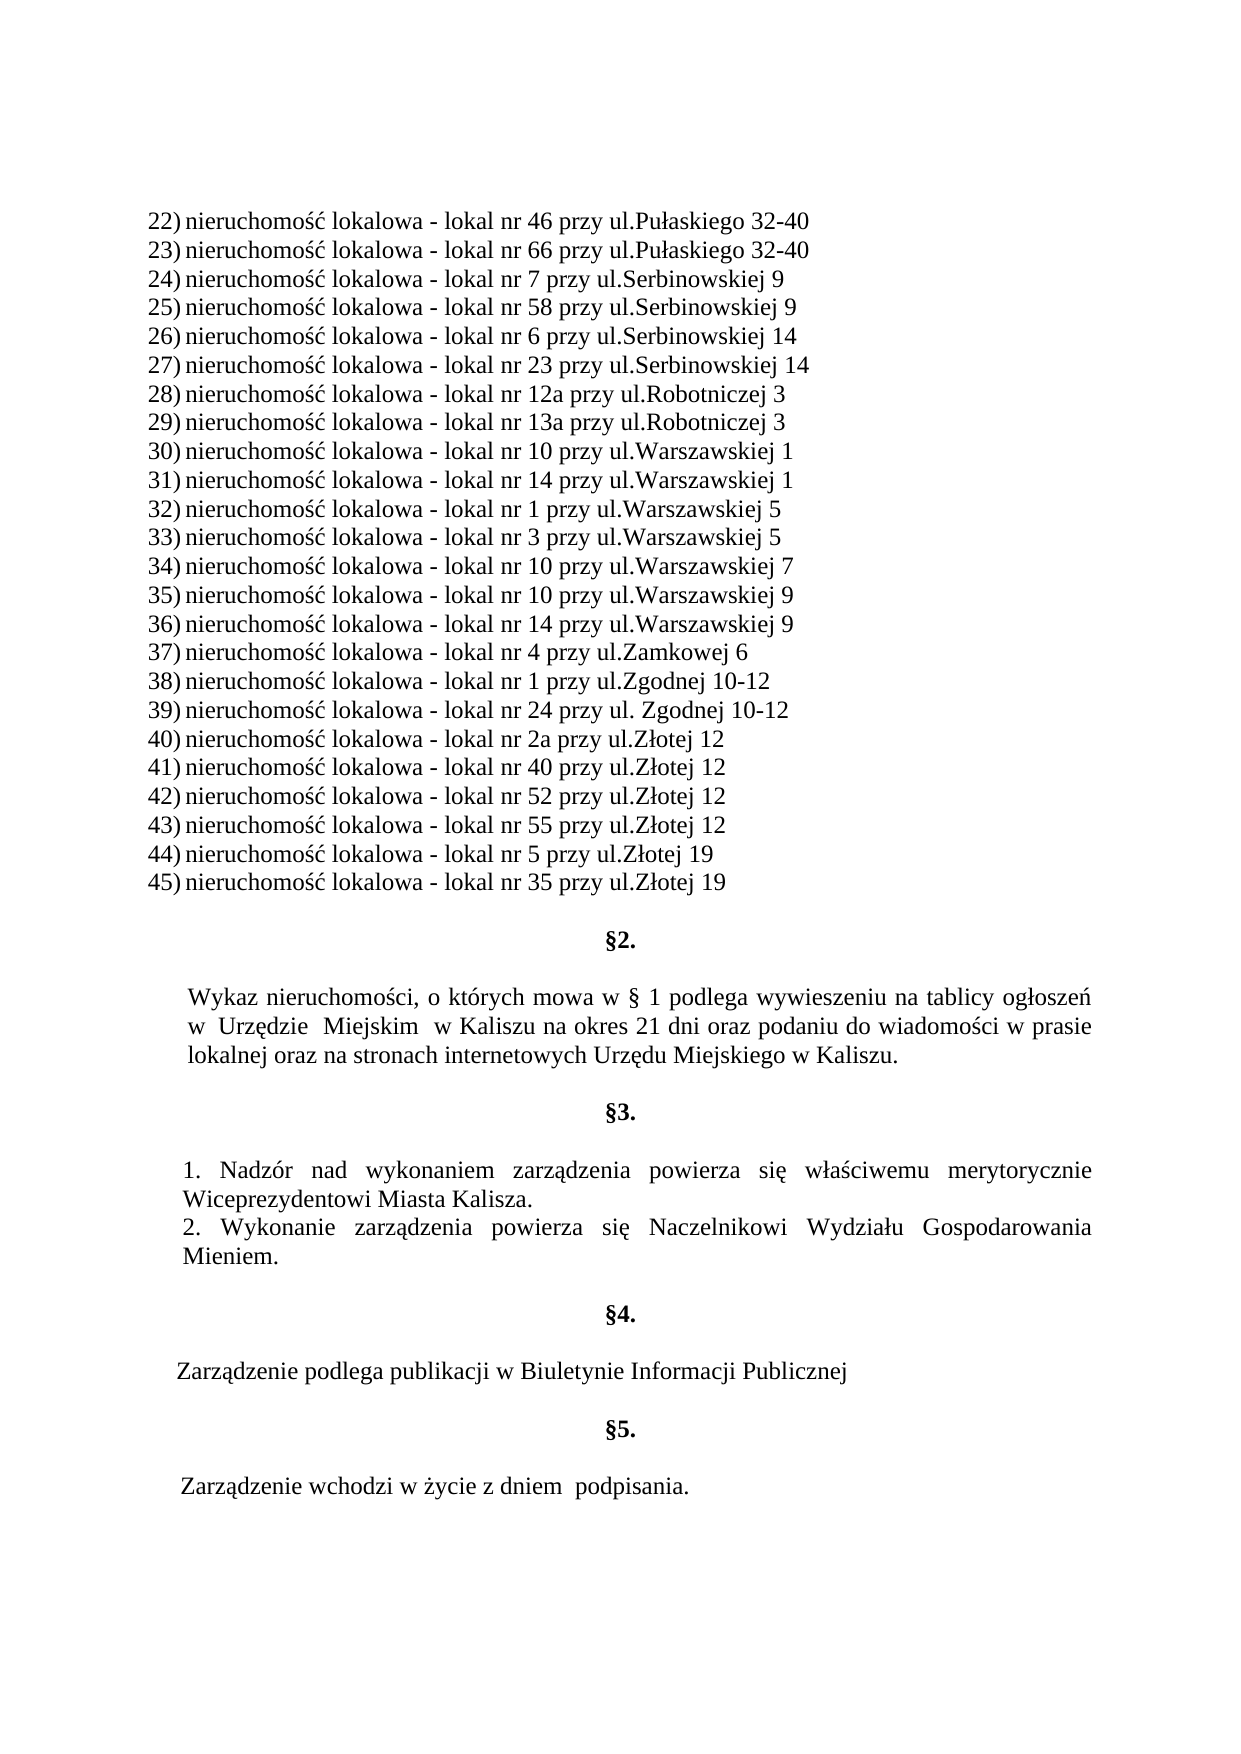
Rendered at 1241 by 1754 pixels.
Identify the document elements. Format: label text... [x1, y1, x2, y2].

list nieruchomość lokalowa - lokal nr 4 przy ul.Zamkowej 6 [148, 637, 1093, 666]
text §3. [148, 1097, 1093, 1126]
list nieruchomość lokalowa - lokal nr 7 przy ul.Serbinowskiej 9 [148, 264, 1093, 292]
list nieruchomość lokalowa - lokal nr 40 przy ul.Złotej 12 [148, 752, 1093, 781]
list nieruchomość lokalowa - lokal nr 5 przy ul.Złotej 19 [148, 839, 1093, 867]
list nieruchomość lokalowa - lokal nr 35 przy ul.Złotej 19 [148, 867, 1093, 896]
list nieruchomość lokalowa - lokal nr 2a przy ul.Złotej 12 [148, 724, 1093, 752]
list nieruchomość lokalowa - lokal nr 12a przy ul.Robotniczej 3 [148, 379, 1093, 407]
text Zarządzenie podlega publikacji w Biuletynie Informacji Publicznej [176, 1356, 1093, 1385]
text §4. [148, 1299, 1093, 1327]
list nieruchomość lokalowa - lokal nr 14 przy ul.Warszawskiej 1 [148, 465, 1093, 494]
list nieruchomość lokalowa - lokal nr 52 przy ul.Złotej 12 [148, 781, 1093, 810]
list nieruchomość lokalowa - lokal nr 1 przy ul.Zgodnej 10-12 [148, 666, 1093, 695]
text Zarządzenie wchodzi w życie z dniem podpisania. [180, 1471, 1093, 1500]
list nieruchomość lokalowa - lokal nr 58 przy ul.Serbinowskiej 9 [148, 292, 1093, 321]
list nieruchomość lokalowa - lokal nr 55 przy ul.Złotej 12 [148, 810, 1093, 839]
list nieruchomość lokalowa - lokal nr 13a przy ul.Robotniczej 3 [148, 407, 1093, 436]
list nieruchomość lokalowa - lokal nr 6 przy ul.Serbinowskiej 14 [148, 321, 1093, 350]
list nieruchomość lokalowa - lokal nr 3 przy ul.Warszawskiej 5 [148, 522, 1093, 551]
list nieruchomość lokalowa - lokal nr 46 przy ul.Pułaskiego 32-40 [148, 206, 1093, 235]
list nieruchomość lokalowa - lokal nr 23 przy ul.Serbinowskiej 14 [148, 350, 1093, 379]
text 1. Nadzór nad wykonaniem zarządzenia powierza się właściwemu merytorycznie Wiceprezydentowi Miasta Kalisza. [182, 1155, 1093, 1212]
text 2. Wykonanie zarządzenia powierza się Naczelnikowi Wydziału Gospodarowania Mieniem. [182, 1212, 1093, 1270]
list nieruchomość lokalowa - lokal nr 10 przy ul.Warszawskiej 1 [148, 436, 1093, 465]
list nieruchomość lokalowa - lokal nr 66 przy ul.Pułaskiego 32-40 [148, 235, 1093, 264]
list nieruchomość lokalowa - lokal nr 1 przy ul.Warszawskiej 5 [148, 494, 1093, 522]
list nieruchomość lokalowa - lokal nr 10 przy ul.Warszawskiej 9 [148, 580, 1093, 609]
text §5. [148, 1414, 1093, 1442]
list nieruchomość lokalowa - lokal nr 14 przy ul.Warszawskiej 9 [148, 609, 1093, 637]
list nieruchomość lokalowa - lokal nr 10 przy ul.Warszawskiej 7 [148, 551, 1093, 580]
text Wykaz nieruchomości, o których mowa w § 1 podlega wywieszeniu na tablicy ogłoszeń w Urzędzie Miejskim w Kaliszu na okres 21 dni oraz podaniu do wiadomości w prasie lokalnej oraz na stronach internetowych Urzędu Miejskiego w Kaliszu. [187, 982, 1093, 1069]
text §2. [148, 925, 1093, 954]
list nieruchomość lokalowa - lokal nr 24 przy ul. Zgodnej 10-12 [148, 695, 1093, 724]
